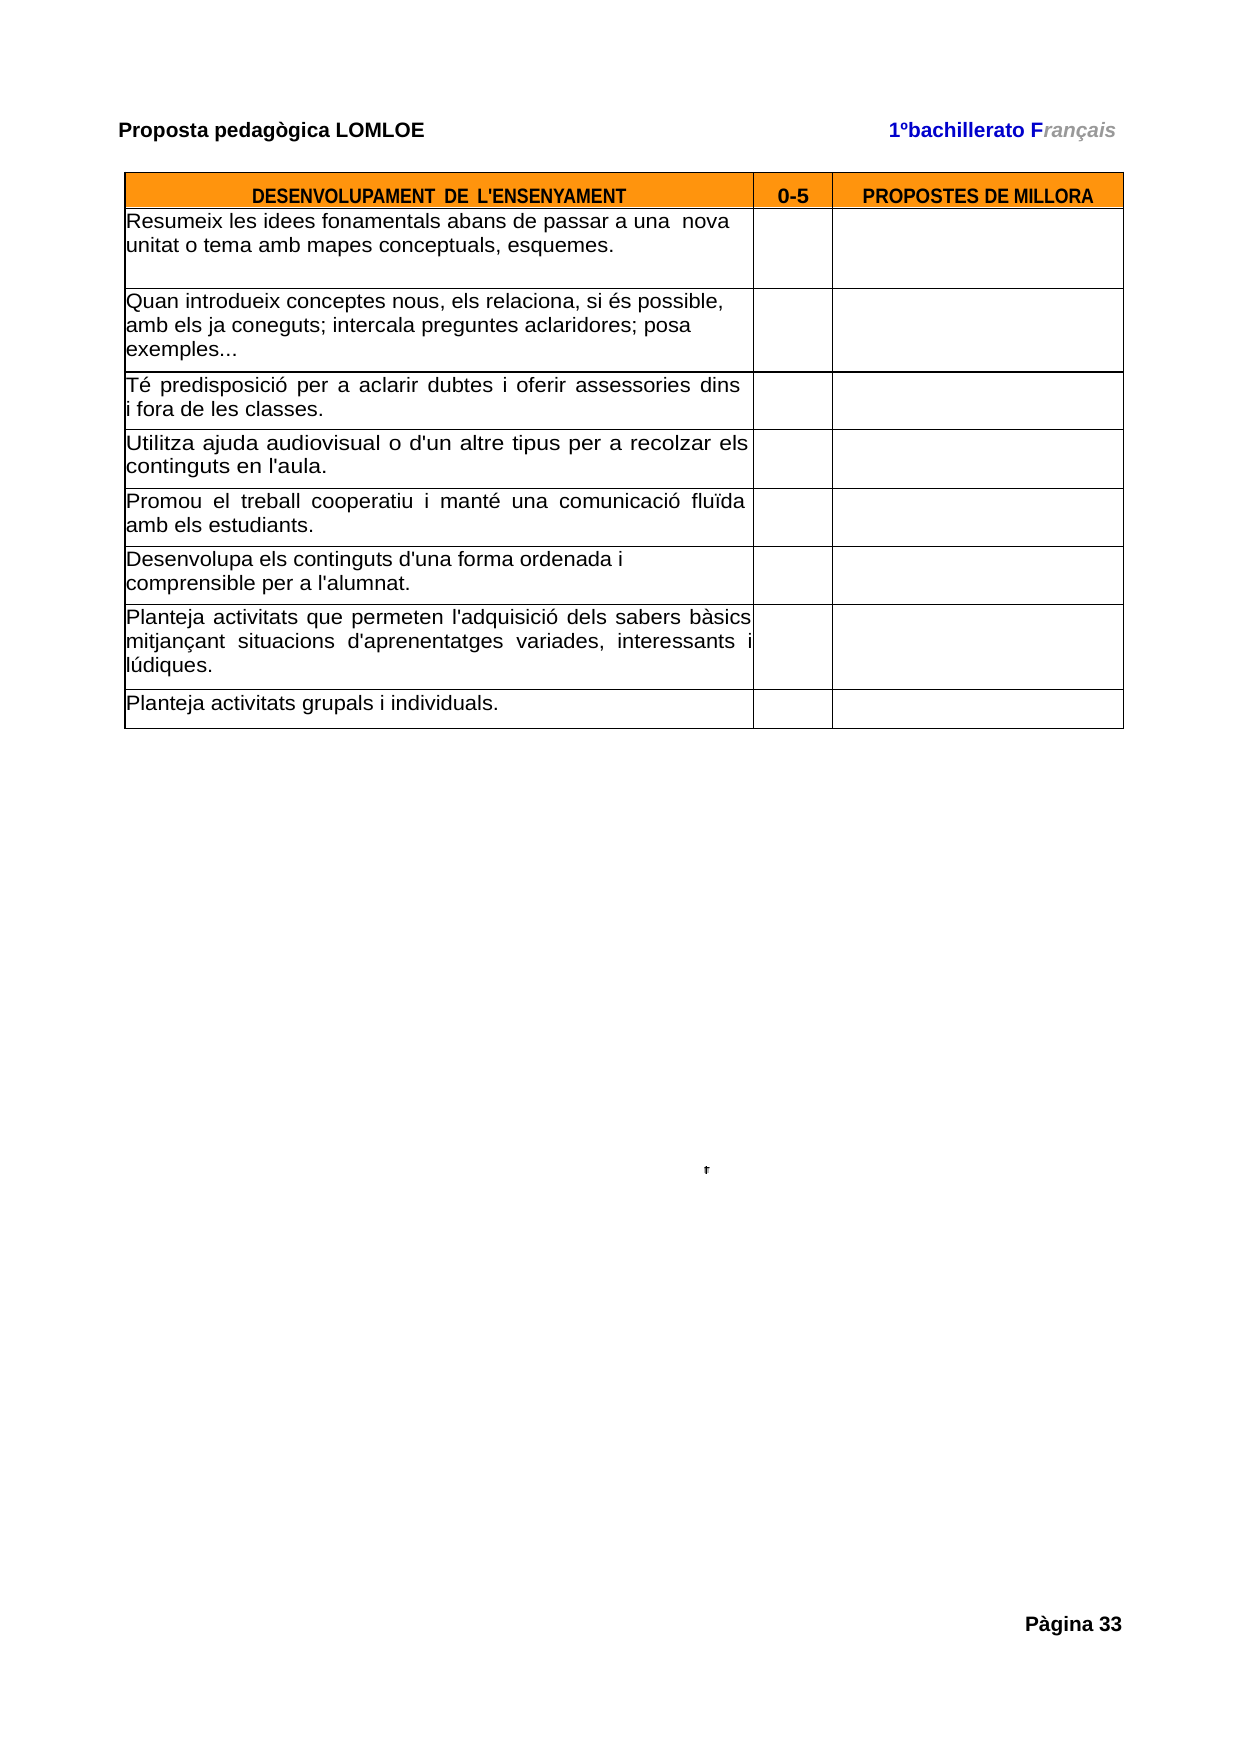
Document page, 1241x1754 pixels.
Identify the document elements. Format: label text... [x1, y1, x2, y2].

table_cell [754, 547, 832, 603]
table_cell [833, 373, 1123, 429]
table_cell [833, 489, 1123, 546]
table_cell [833, 547, 1123, 603]
table_cell [754, 209, 832, 288]
table_header PROPOSTES DE MILLORA [833, 173, 1123, 207]
table_cell [833, 690, 1123, 728]
table_cell [754, 605, 832, 689]
table_cell Planteja activitats grupals i individuals. [126, 690, 753, 728]
table_header DESENVOLUPAMENT DE L'ENSENYAMENT [126, 173, 753, 207]
table_cell Utilitza ajuda audiovisual o d'un altre tipus per a recolzar els continguts en l'aula. [126, 430, 753, 487]
table_cell [754, 430, 832, 487]
table_cell [754, 373, 832, 429]
table_cell [833, 430, 1123, 487]
table_cell Té predisposició per a aclarir dubtes i oferir assessories dins i fora de les classes. [126, 373, 753, 429]
table_cell Desenvolupa els continguts d'una forma ordenada i comprensible per a l'alumnat. [126, 547, 753, 603]
table_cell [754, 690, 832, 728]
table_cell Quan introdueix conceptes nous, els relaciona, si és possible, amb els ja coneguts; intercala preguntes aclaridores; posa exemples... [126, 289, 753, 371]
table_cell Promou el treball cooperatiu i manté una comunicació fluïda amb els estudiants. [126, 489, 753, 546]
table_cell Planteja activitats que permeten l'adquisició dels sabers bàsics mitjançant situacions d'aprenentatges variades, interessants i lúdiques. [126, 605, 753, 689]
table_cell Resumeix les idees fonamentals abans de passar a una nova unitat o tema amb mapes conceptuals, esquemes. [126, 209, 753, 288]
table_cell [833, 209, 1123, 288]
table_cell [754, 289, 832, 371]
table_cell [754, 489, 832, 546]
table_cell [833, 289, 1123, 371]
table_header 0-5 [754, 173, 832, 207]
table_cell [833, 605, 1123, 689]
